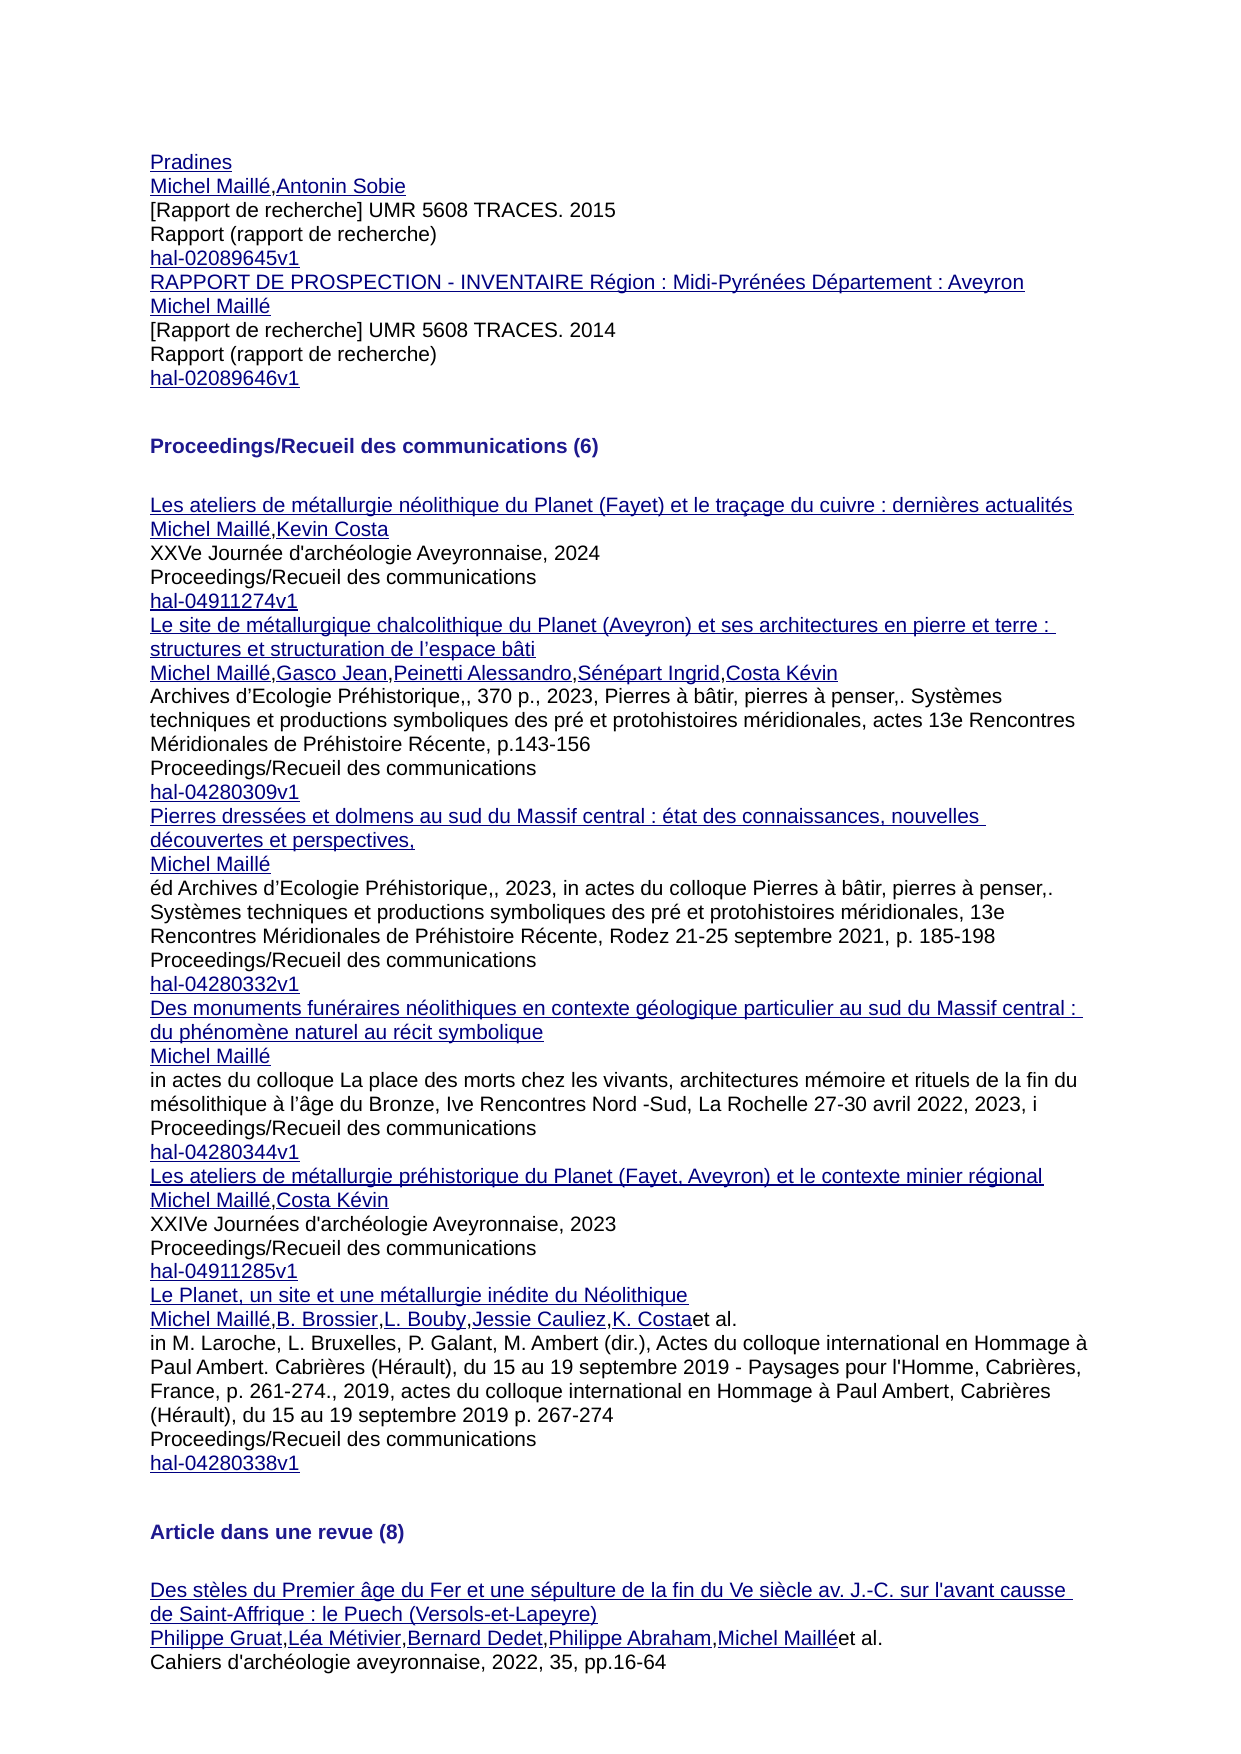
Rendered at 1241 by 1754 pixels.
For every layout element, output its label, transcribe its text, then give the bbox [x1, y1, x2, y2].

table_cell Pradines Michel Maillé,Antonin Sobie [Rapport de recherche] UMR 5608 TRACES. 2015 Rapport (rapport de recherche) hal-02089645v1 [150, 150, 1090, 270]
table_cell RAPPORT DE PROSPECTION - INVENTAIRE Région : Midi-Pyrénées Département : Aveyron Michel Maillé [Rapport de recherche] UMR 5608 TRACES. 2014 Rapport (rapport de recherche) hal-02089646v1 [150, 270, 1090, 389]
table_header Des stèles du Premier âge du Fer et une sépulture de la fin du Ve siècle av. J.-C. sur l'avant causse de Saint-Affrique : le Puech (Versols-et-Lapeyre) Philippe Gruat,Léa Métivier,Bernard Dedet,Philippe Abraham,Michel Mailléet al. Cahiers d'archéologie aveyronnaise, 2022, 35, pp.16-64 [150, 1578, 1090, 1674]
table_cell Les ateliers de métallurgie préhistorique du Planet (Fayet, Aveyron) et le contexte minier régional Michel Maillé,Costa Kévin XXIVe Journées d'archéologie Aveyronnaise, 2023 Proceedings/Recueil des communications hal-04911285v1 [150, 1164, 1090, 1283]
table_cell Le Planet, un site et une métallurgie inédite du Néolithique Michel Maillé,B. Brossier,L. Bouby,Jessie Cauliez,K. Costaet al. in M. Laroche, L. Bruxelles, P. Galant, M. Ambert (dir.), Actes du colloque international en Hommage à Paul Ambert. Cabrières (Hérault), du 15 au 19 septembre 2019 - Paysages pour l'Homme, Cabrières, France, p. 261-274., 2019, actes du colloque international en Hommage à Paul Ambert, Cabrières (Hérault), du 15 au 19 septembre 2019 p. 267-274 Proceedings/Recueil des communications hal-04280338v1 [150, 1283, 1090, 1475]
subtitle Article dans une revue (8) [150, 1520, 1090, 1544]
subtitle Proceedings/Recueil des communications (6) [150, 434, 1090, 458]
table_header Les ateliers de métallurgie néolithique du Planet (Fayet) et le traçage du cuivre : dernières actualités Michel Maillé,Kevin Costa XXVe Journée d'archéologie Aveyronnaise, 2024 Proceedings/Recueil des communications hal-04911274v1 [150, 493, 1090, 612]
table_cell Des monuments funéraires néolithiques en contexte géologique particulier au sud du Massif central : du phénomène naturel au récit symbolique Michel Maillé in actes du colloque La place des morts chez les vivants, architectures mémoire et rituels de la fin du mésolithique à l’âge du Bronze, Ive Rencontres Nord -Sud, La Rochelle 27-30 avril 2022, 2023, i Proceedings/Recueil des communications hal-04280344v1 [150, 996, 1090, 1163]
table_cell Le site de métallurgique chalcolithique du Planet (Aveyron) et ses architectures en pierre et terre : structures et structuration de l’espace bâti Michel Maillé,Gasco Jean,Peinetti Alessandro,Sénépart Ingrid,Costa Kévin Archives d’Ecologie Préhistorique,, 370 p., 2023, Pierres à bâtir, pierres à penser,. Systèmes techniques et productions symboliques des pré et protohistoires méridionales, actes 13e Rencontres Méridionales de Préhistoire Récente, p.143-156 Proceedings/Recueil des communications hal-04280309v1 [150, 613, 1090, 804]
table_cell Pierres dressées et dolmens au sud du Massif central : état des connaissances, nouvelles découvertes et perspectives, Michel Maillé éd Archives d’Ecologie Préhistorique,, 2023, in actes du colloque Pierres à bâtir, pierres à penser,. Systèmes techniques et productions symboliques des pré et protohistoires méridionales, 13e Rencontres Méridionales de Préhistoire Récente, Rodez 21-25 septembre 2021, p. 185-198 Proceedings/Recueil des communications hal-04280332v1 [150, 804, 1090, 996]
